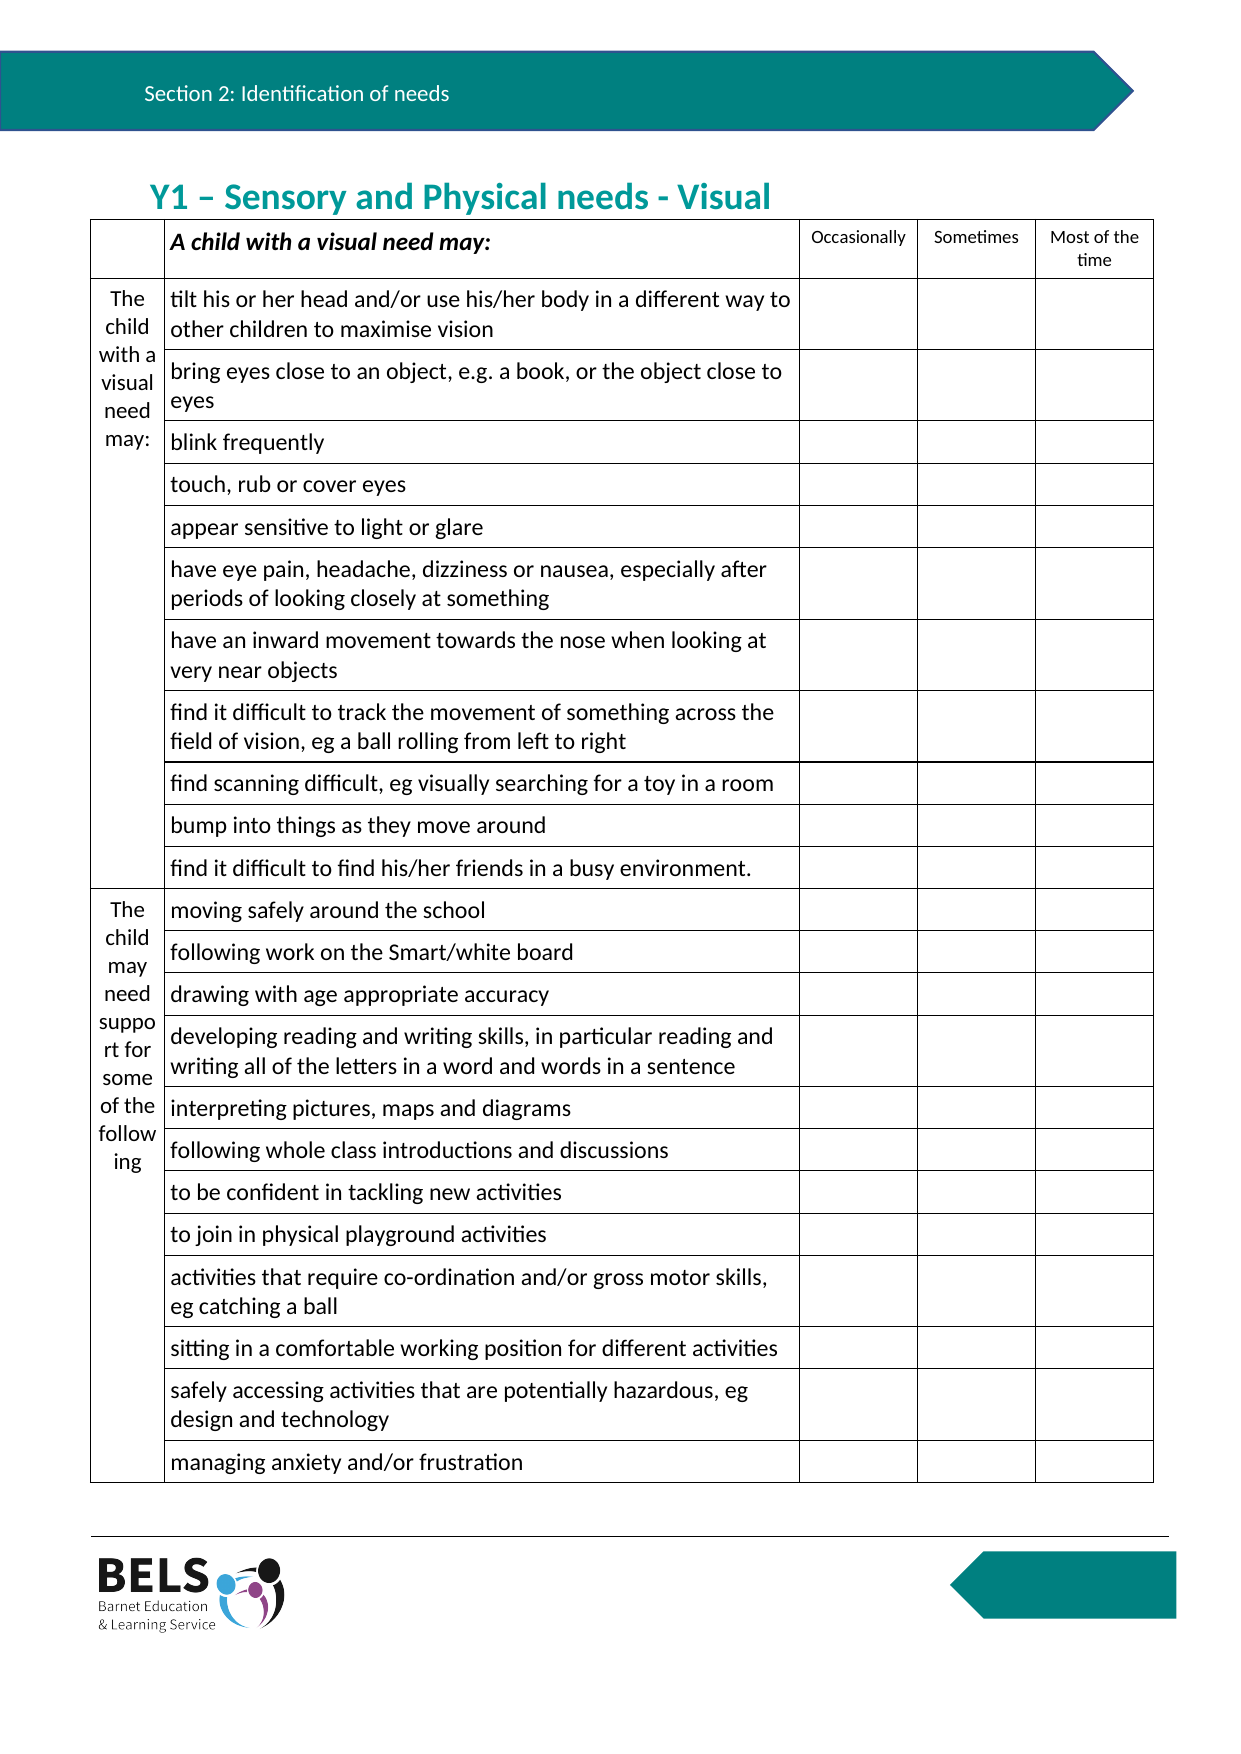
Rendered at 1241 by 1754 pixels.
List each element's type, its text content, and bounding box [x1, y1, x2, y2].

table_cell activities that require co-ordination and/or gross motor skills, eg catching a ball [165, 1256, 799, 1326]
table_cell [918, 1087, 1035, 1128]
table_cell [800, 691, 917, 761]
table_cell [1036, 421, 1153, 463]
table_cell [918, 1256, 1035, 1326]
table_cell [918, 889, 1035, 930]
table_cell [800, 620, 917, 690]
table_header Sometimes [918, 220, 1035, 277]
table_cell [1036, 931, 1153, 972]
table_cell [918, 350, 1035, 420]
table_cell [800, 1214, 917, 1255]
table_cell [1036, 464, 1153, 505]
table_cell have an inward movement towards the nose when looking at very near objects [165, 620, 799, 690]
table_cell [800, 464, 917, 505]
table_cell [918, 464, 1035, 505]
table_cell [800, 350, 917, 420]
table_cell [800, 1087, 917, 1128]
table_cell [1036, 889, 1153, 930]
table_cell [1036, 1171, 1153, 1212]
table_cell [918, 805, 1035, 846]
table_cell [918, 1327, 1035, 1368]
table_cell [1036, 620, 1153, 690]
table_header Most of the time [1036, 220, 1153, 277]
table_cell find scanning difficult, eg visually searching for a toy in a room [165, 763, 799, 803]
table_cell [800, 1441, 917, 1482]
table_cell find it difficult to track the movement of something across the field of vision, eg a ball rolling from left to right [165, 691, 799, 761]
table_cell [1036, 279, 1153, 349]
table_cell [800, 1171, 917, 1212]
table_cell [918, 1016, 1035, 1086]
table_cell to join in physical playground activities [165, 1214, 799, 1255]
table_cell [800, 805, 917, 846]
table_cell to be confident in tackling new activities [165, 1171, 799, 1212]
table_cell [1036, 1214, 1153, 1255]
table_cell [800, 506, 917, 547]
table_cell [1036, 973, 1153, 1014]
table_cell following whole class introductions and discussions [165, 1129, 799, 1170]
table_cell [1036, 548, 1153, 618]
table_cell [800, 847, 917, 888]
table_cell [1036, 1016, 1153, 1086]
table_cell [800, 548, 917, 618]
table_cell [800, 1256, 917, 1326]
table_cell managing anxiety and/or frustration [165, 1441, 799, 1482]
table_cell [918, 763, 1035, 803]
table_cell [800, 421, 917, 463]
table_cell [918, 620, 1035, 690]
table_cell [1036, 506, 1153, 547]
table_cell [800, 1129, 917, 1170]
table_cell sitting in a comfortable working position for different activities [165, 1327, 799, 1368]
table_cell [918, 548, 1035, 618]
table_cell [800, 1016, 917, 1086]
table_cell [918, 421, 1035, 463]
table_cell blink frequently [165, 421, 799, 463]
subtitle Y1 – Sensory and Physical needs - Visual [150, 173, 1167, 219]
table_cell [1036, 805, 1153, 846]
table_cell [800, 1369, 917, 1440]
table_cell bring eyes close to an object, e.g. a book, or the object close to eyes [165, 350, 799, 420]
table_cell following work on the Smart/white board [165, 931, 799, 972]
table_cell find it difficult to find his/her friends in a busy environment. [165, 847, 799, 888]
table_cell The child may need support for some of the following [91, 889, 164, 1482]
table_cell [918, 1129, 1035, 1170]
table_cell drawing with age appropriate accuracy [165, 973, 799, 1014]
table_cell [800, 931, 917, 972]
table_cell [800, 973, 917, 1014]
table_cell appear sensitive to light or glare [165, 506, 799, 547]
table_cell [1036, 1441, 1153, 1482]
table_cell [1036, 350, 1153, 420]
table_cell interpreting pictures, maps and diagrams [165, 1087, 799, 1128]
table_cell [918, 1369, 1035, 1440]
table_cell have eye pain, headache, dizziness or nausea, especially after periods of looking closely at something [165, 548, 799, 618]
table_header Occasionally [800, 220, 917, 277]
table_cell [1036, 1327, 1153, 1368]
table_cell [918, 1171, 1035, 1212]
table_cell [918, 847, 1035, 888]
table_cell [918, 931, 1035, 972]
table_cell [918, 691, 1035, 761]
table_cell [1036, 1369, 1153, 1440]
table_cell [1036, 1087, 1153, 1128]
table_cell developing reading and writing skills, in particular reading and writing all of the letters in a word and words in a sentence [165, 1016, 799, 1086]
table_cell [918, 1214, 1035, 1255]
table_cell [800, 279, 917, 349]
table_header [91, 220, 164, 277]
table_cell [918, 1441, 1035, 1482]
table_cell The child with a visual need may: [91, 279, 164, 888]
table_header A child with a visual need may: [165, 220, 799, 277]
table_cell [1036, 847, 1153, 888]
table_cell [1036, 1256, 1153, 1326]
table_cell [918, 973, 1035, 1014]
table_cell [918, 279, 1035, 349]
table_cell moving safely around the school [165, 889, 799, 930]
table_cell safely accessing activities that are potentially hazardous, eg design and technology [165, 1369, 799, 1440]
table_cell [1036, 1129, 1153, 1170]
table_cell [800, 763, 917, 803]
table_cell [918, 506, 1035, 547]
table_cell tilt his or her head and/or use his/her body in a different way to other children to maximise vision [165, 279, 799, 349]
table_cell [800, 1327, 917, 1368]
table_cell touch, rub or cover eyes [165, 464, 799, 505]
table_cell [800, 889, 917, 930]
table_cell bump into things as they move around [165, 805, 799, 846]
table_cell [1036, 691, 1153, 761]
table_cell [1036, 763, 1153, 803]
